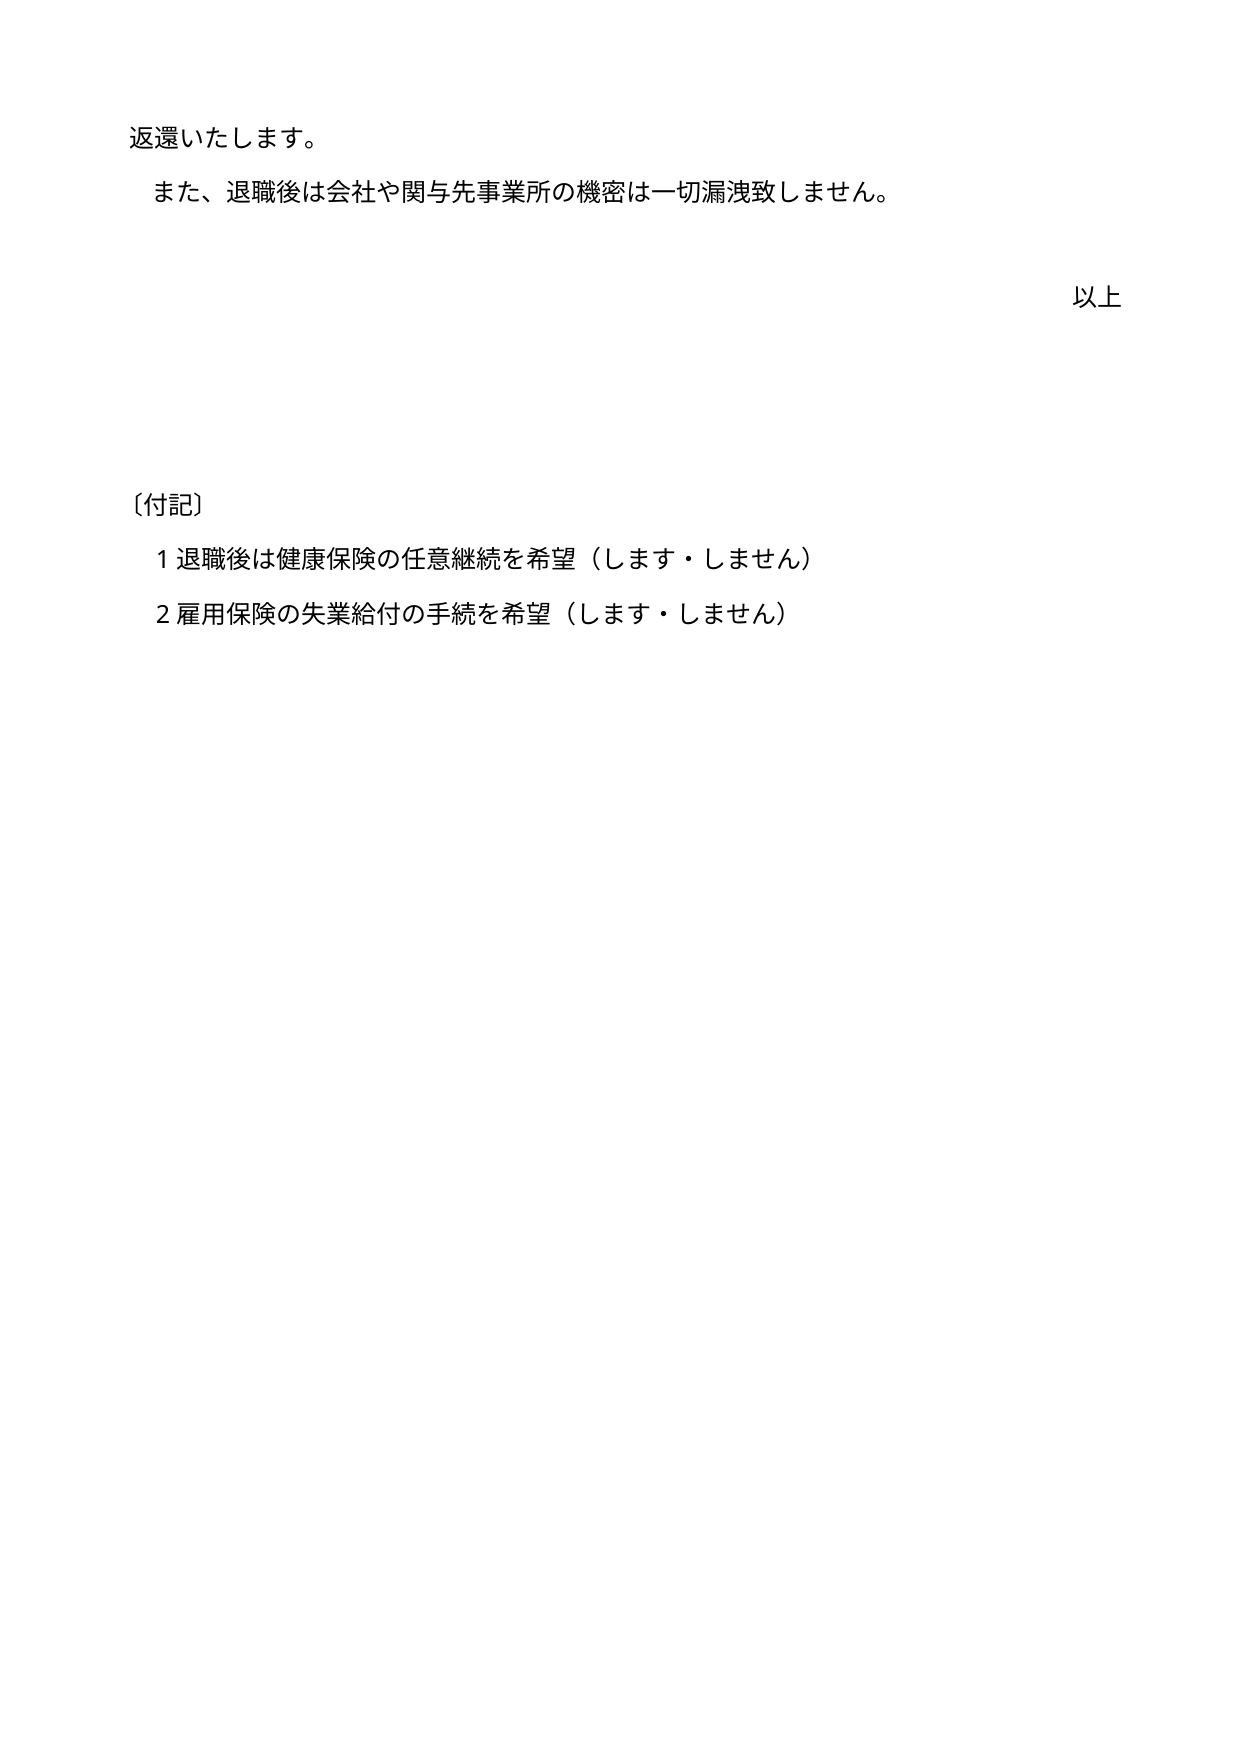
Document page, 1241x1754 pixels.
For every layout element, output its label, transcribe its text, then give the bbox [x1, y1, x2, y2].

list 雇用保険の失業給付の手続を希望（します・しません） [156, 594, 1122, 630]
text 〔付記〕 [118, 485, 1122, 522]
list 退職後は健康保険の任意継続を希望（します・しません） [156, 540, 1122, 576]
text また、退職後は会社や関与先事業所の機密は一切漏洩致しません。 [129, 172, 1111, 209]
text 返還いたします。 [129, 118, 1111, 154]
text 以上 [118, 278, 1122, 314]
